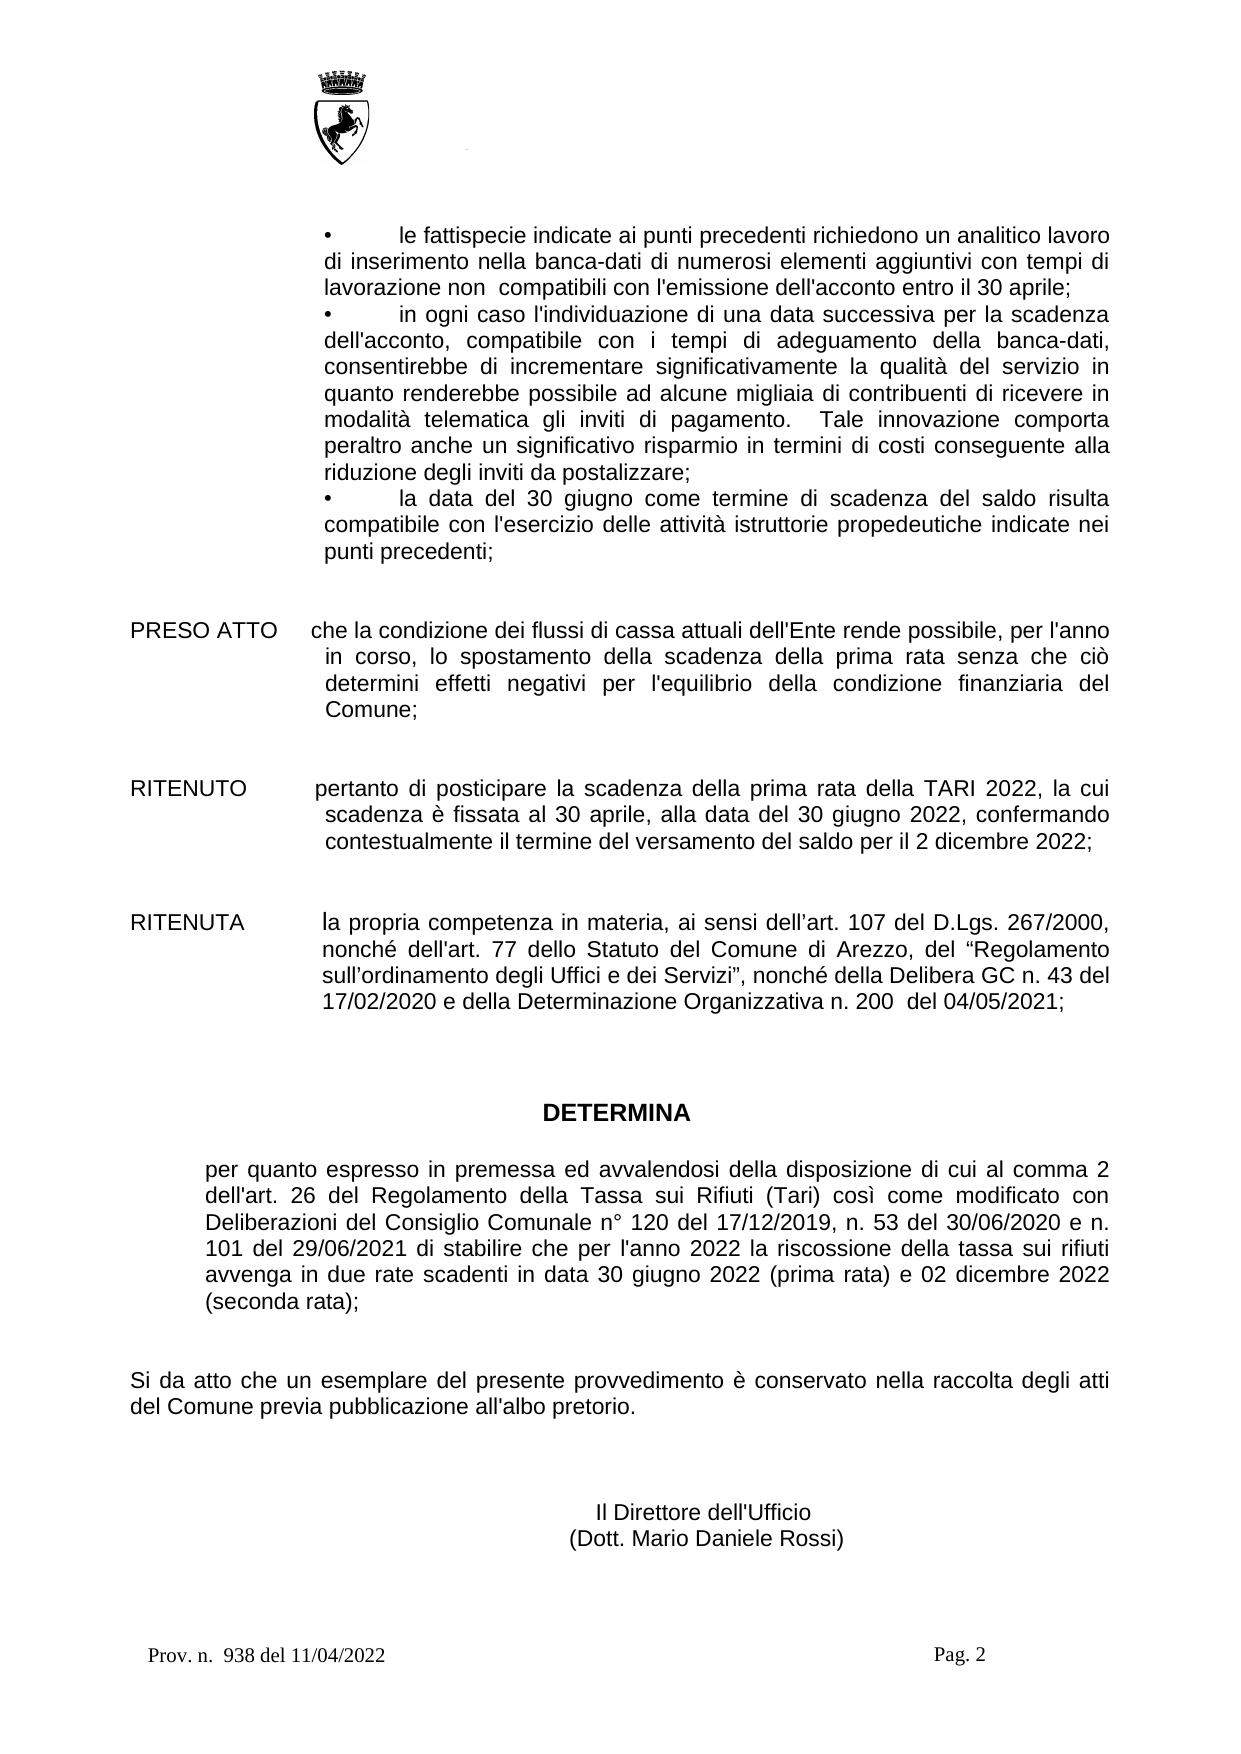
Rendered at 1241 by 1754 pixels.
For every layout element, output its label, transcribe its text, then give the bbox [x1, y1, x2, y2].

text Il Direttore dell'Ufficio [130, 1498, 1110, 1525]
list per quanto espresso in premessa ed avvalendosi della disposizione di cui al comma 2 dell'art. 26 del Regolamento della Tassa sui Rifiuti (Tari) così come modificato con Deliberazioni del Consiglio Comunale n° 120 del 17/12/2019, n. 53 del 30/06/2020 e n. 101 del 29/06/2021 di stabilire che per l'anno 2022 la riscossione della tassa sui rifiuti avvenga in due rate scadenti in data 30 giugno 2022 (prima rata) e 02 dicembre 2022 (seconda rata); [167, 1156, 1110, 1314]
text RITENUTO pertanto di posticipare la scadenza della prima rata della TARI 2022, la cui scadenza è fissata al 30 aprile, alla data del 30 giugno 2022, confermando contestualmente il termine del versamento del saldo per il 2 dicembre 2022; [130, 775, 1110, 854]
text PRESO ATTO che la condizione dei flussi di cassa attuali dell'Ente rende possibile, per l'anno in corso, lo spostamento della scadenza della prima rata senza che ciò determini effetti negativi per l'equilibrio della condizione finanziaria del Comune; [130, 617, 1110, 722]
text RITENUTA la propria competenza in materia, ai sensi dell’art. 107 del D.Lgs. 267/2000, nonché dell'art. 77 dello Statuto del Comune di Arezzo, del “Regolamento sull’ordinamento degli Uffici e dei Servizi”, nonché della Delibera GC n. 43 del 17/02/2020 e della Determinazione Organizzativa n. 200 del 04/05/2021; [130, 907, 1110, 1014]
list Si da atto che un esemplare del presente provvedimento è conservato nella raccolta degli atti del Comune previa pubblicazione all'albo pretorio. [130, 1367, 1110, 1419]
text DETERMINA [130, 1098, 1110, 1127]
list in ogni caso l'individuazione di una data successiva per la scadenza dell'acconto, compatibile con i tempi di adeguamento della banca-dati, consentirebbe di incrementare significativamente la qualità del servizio in quanto renderebbe possibile ad alcune migliaia di contribuenti di ricevere in modalità telematica gli inviti di pagamento. Tale innovazione comporta peraltro anche un significativo risparmio in termini di costi conseguente alla riduzione degli inviti da postalizzare; [324, 301, 1110, 485]
list la data del 30 giugno come termine di scadenza del saldo risulta compatibile con l'esercizio delle attività istruttorie propedeutiche indicate nei punti precedenti; [324, 485, 1110, 564]
list le fattispecie indicate ai punti precedenti richiedono un analitico lavoro di inserimento nella banca-dati di numerosi elementi aggiuntivi con tempi di lavorazione non compatibili con l'emissione dell'acconto entro il 30 aprile; [324, 222, 1110, 301]
text (Dott. Mario Daniele Rossi) [130, 1525, 1110, 1551]
picture [313, 70, 370, 165]
